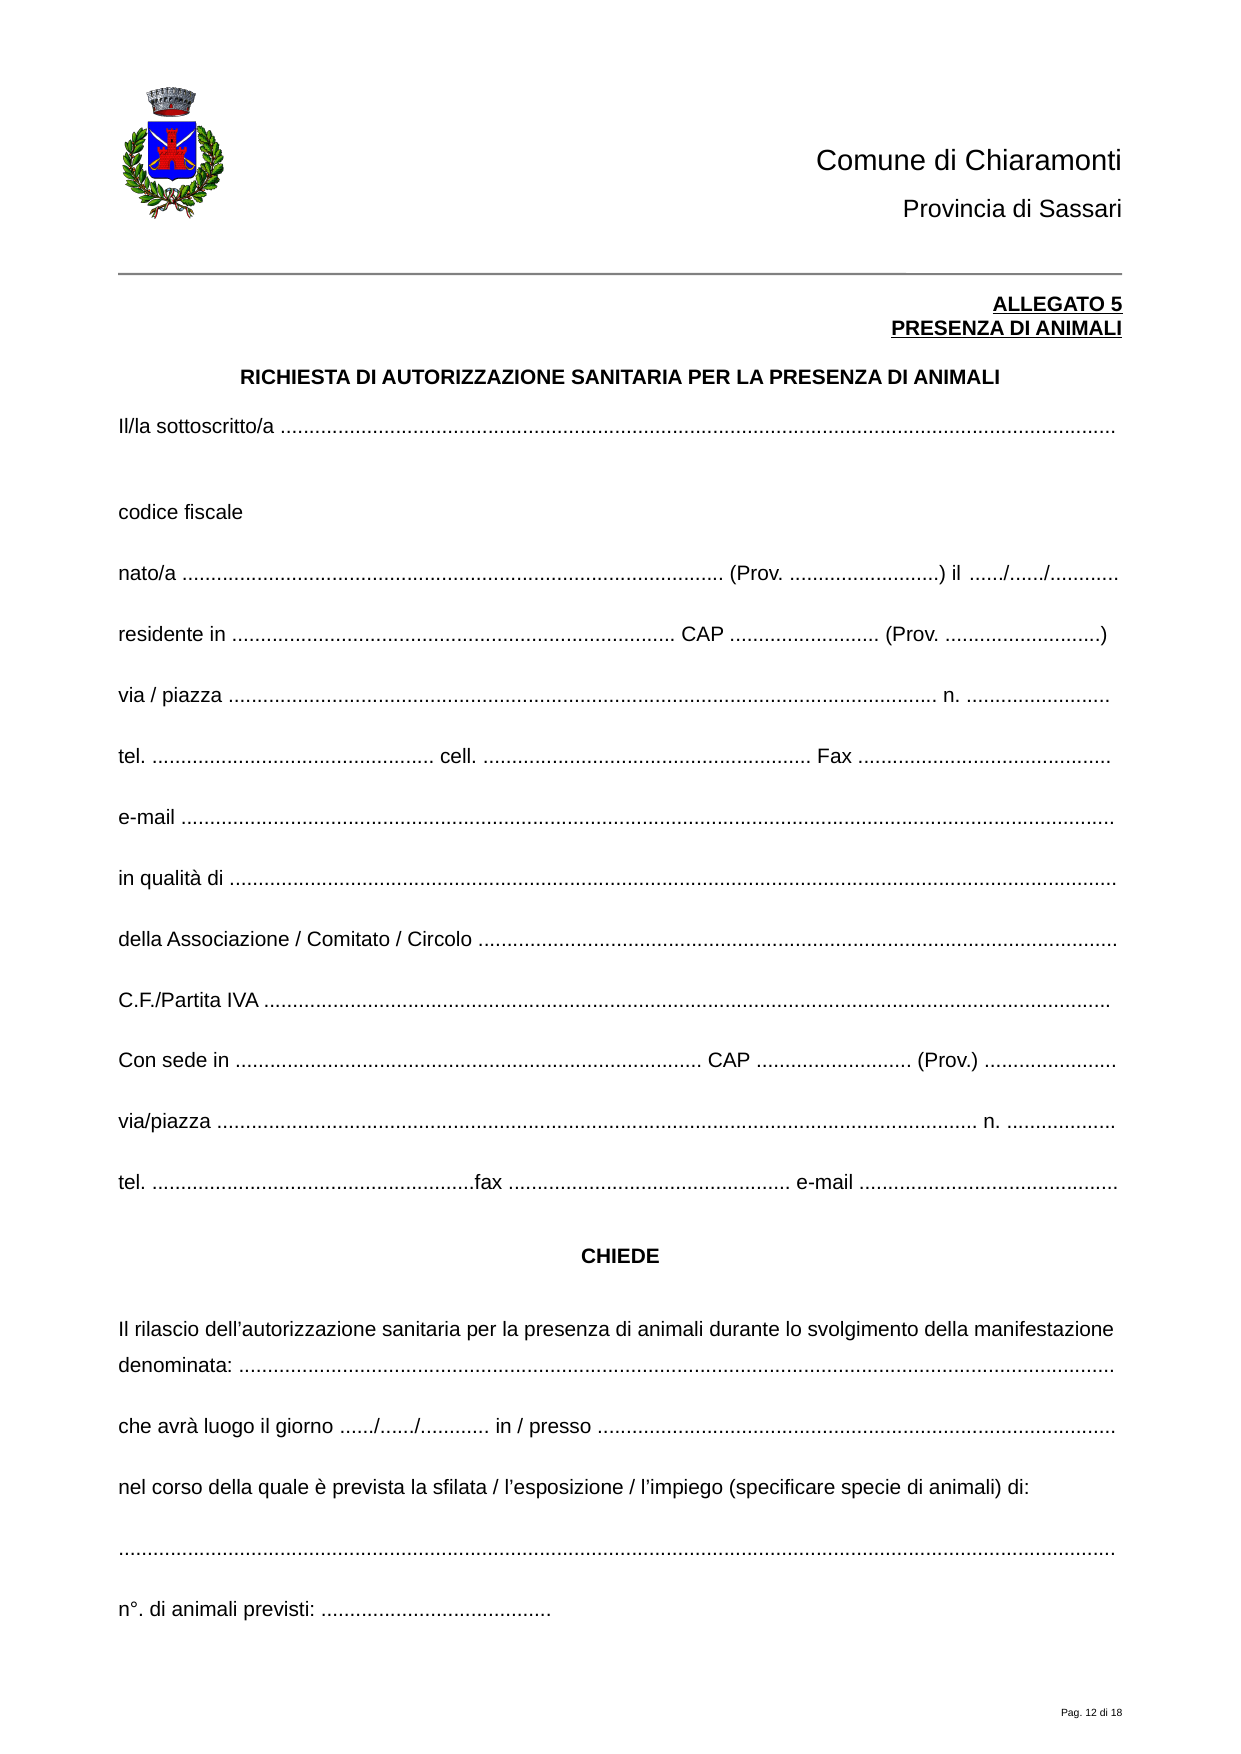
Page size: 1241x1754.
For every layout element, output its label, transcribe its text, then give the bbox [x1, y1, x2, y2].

text tel. ........................................................fax ................................................. e-mail ............................................. [118, 1170, 1122, 1194]
text Il/la sottoscritto/a ................................................................................................................................................. [118, 414, 1122, 438]
text della Associazione / Comitato / Circolo ............................................................................................................... [118, 926, 1122, 950]
text ............................................................................................................................................................................. [118, 1536, 1122, 1560]
subtitle RICHIESTA DI AUTORIZZAZIONE SANITARIA PER LA PRESENZA DI ANIMALI [118, 365, 1122, 389]
text codice fiscale [118, 500, 346, 524]
text e-mail .................................................................................................................................................................. [118, 804, 1122, 828]
text Comune di Chiaramonti [224, 143, 1122, 177]
text nato/a .............................................................................................. (Prov. ..........................) il ....../....../............ [118, 561, 1122, 585]
text via/piazza .................................................................................................................................... n. ................... [118, 1109, 1122, 1133]
text tel. ................................................. cell. ......................................................... Fax ............................................ [118, 744, 1122, 768]
text PRESENZA DI ANIMALI [118, 316, 1122, 340]
text che avrà luogo il giorno ....../....../............ in / presso .......................................................................................... [118, 1414, 1122, 1438]
text CHIEDE [118, 1244, 1122, 1268]
text Provincia di Sassari [118, 194, 1122, 223]
text n°. di animali previsti: ........................................ [118, 1597, 1122, 1621]
text nel corso della quale è prevista la sfilata / l’esposizione / l’impiego (specificare specie di animali) di: [118, 1475, 1122, 1499]
text residente in ............................................................................. CAP .......................... (Prov. ...........................) [118, 622, 1122, 646]
picture [122, 87, 224, 219]
text in qualità di .......................................................................................................................................................... [118, 866, 1122, 889]
text via / piazza ........................................................................................................................... n. ......................... [118, 683, 1122, 707]
text Con sede in ................................................................................. CAP ........................... (Prov.) ....................... [118, 1048, 1122, 1072]
text ALLEGATO 5 [118, 292, 1122, 316]
text C.F./Partita IVA ................................................................................................................................................... [118, 987, 1122, 1011]
text Il rilascio dell’autorizzazione sanitaria per la presenza di animali durante lo svolgimento della manifestazione denominata: ........................................................................................................................................................ [118, 1317, 1122, 1377]
text [986, 500, 1122, 524]
